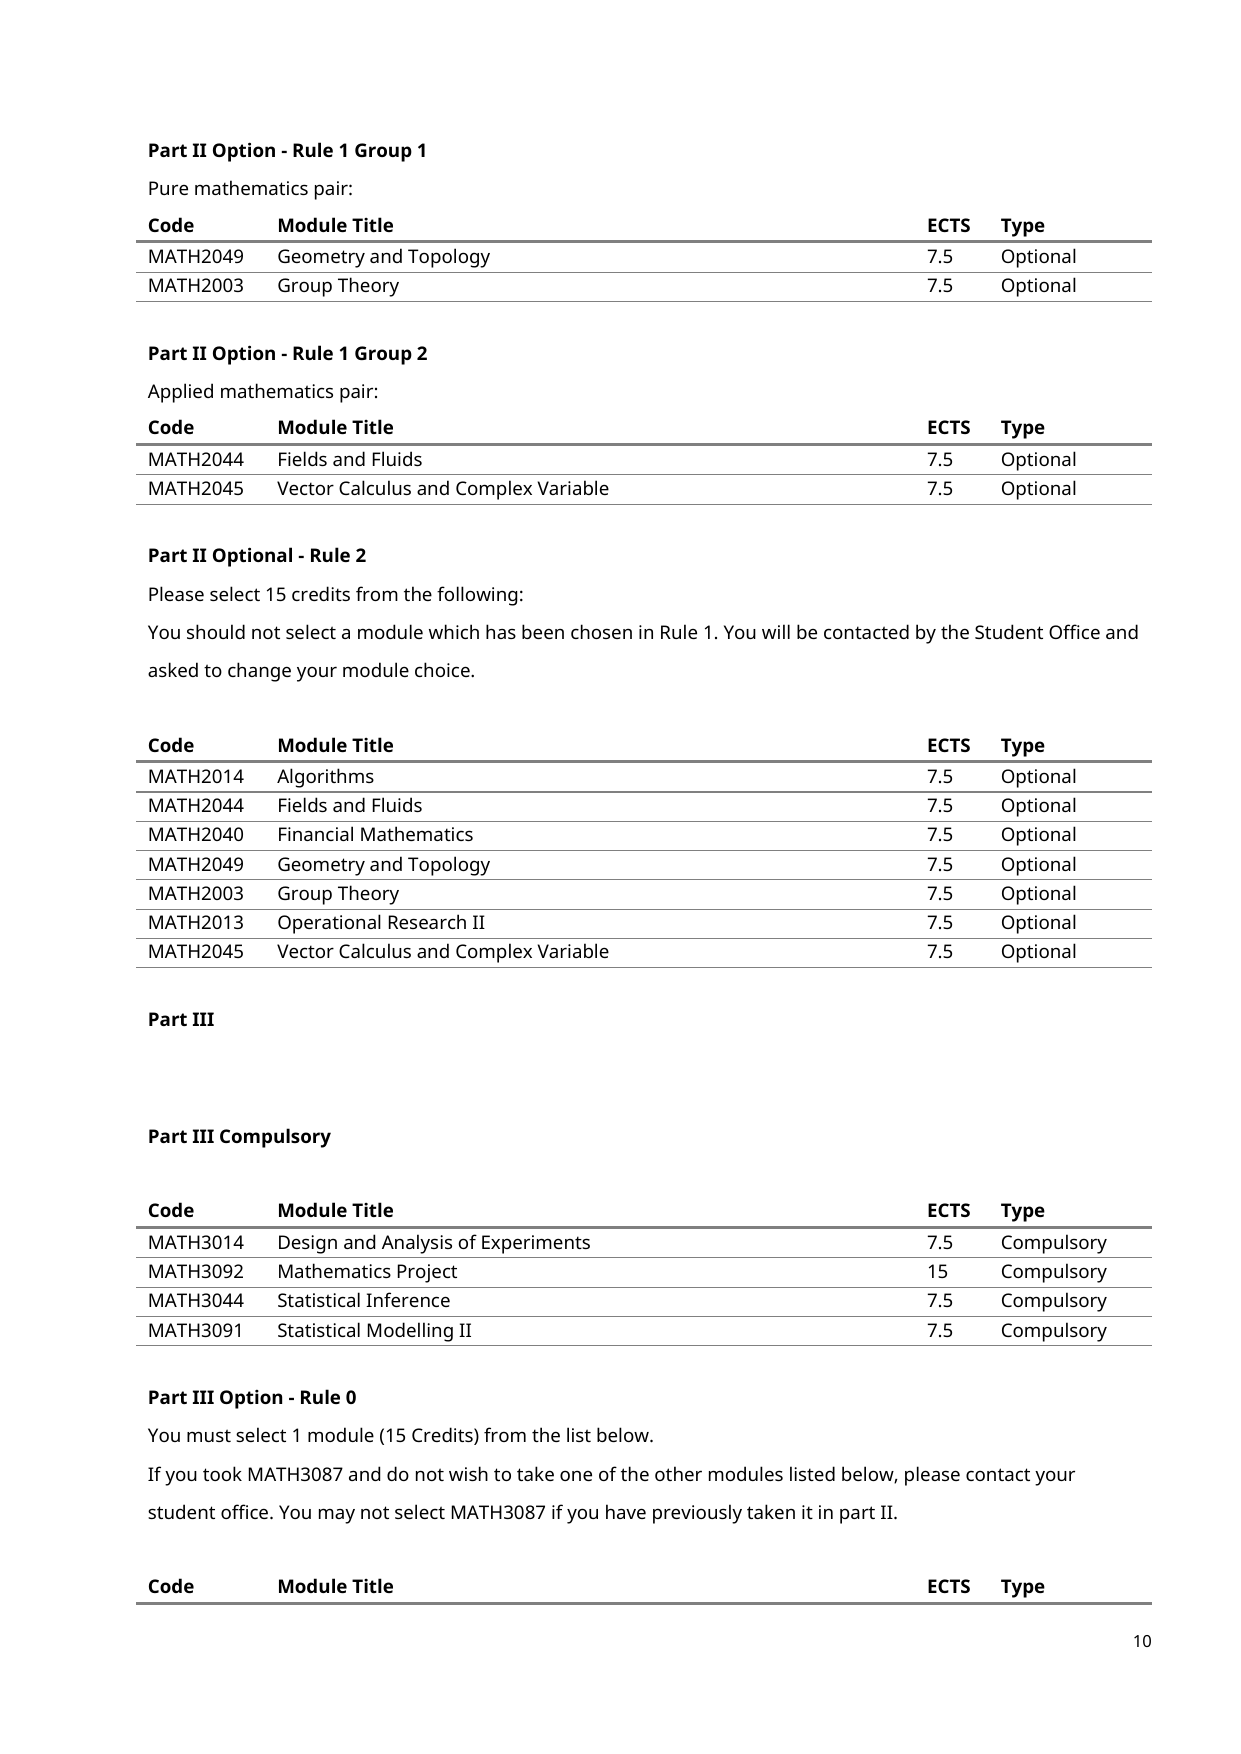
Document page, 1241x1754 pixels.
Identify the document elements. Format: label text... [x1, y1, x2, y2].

table_cell Optional [989, 880, 1152, 908]
table_cell Optional [989, 446, 1152, 474]
table_cell Fields and Fluids [266, 446, 916, 474]
table_cell Part III Compulsory [136, 1085, 1152, 1198]
table_cell Mathematics Project [266, 1258, 916, 1287]
table_cell Code [136, 212, 266, 240]
table_cell MATH3044 [136, 1288, 266, 1316]
table_cell Optional [989, 243, 1152, 272]
table_cell Geometry and Topology [266, 243, 916, 272]
table_cell Type [989, 732, 1152, 760]
table_cell Optional [989, 822, 1152, 850]
table_cell Module Title [266, 1198, 916, 1226]
table_cell Part II Optional - Rule 2 Please select 15 credits from the following: You should not select a module which has been chosen in Rule 1. You will be contacted by the Student Office and asked to change your module choice. [136, 505, 1152, 732]
table_cell Optional [989, 475, 1152, 503]
table_cell Part III [136, 968, 1152, 1085]
table_cell Type [989, 1198, 1152, 1226]
table_cell MATH2003 [136, 273, 266, 301]
table_cell Geometry and Topology [266, 851, 916, 879]
table_cell ECTS [916, 415, 989, 443]
table_cell Code [136, 1574, 266, 1602]
table_cell 7.5 [916, 446, 989, 474]
table_cell Module Title [266, 415, 916, 443]
table_cell Type [989, 415, 1152, 443]
table_cell 7.5 [916, 880, 989, 908]
table_cell MATH2014 [136, 763, 266, 791]
table_cell ECTS [916, 732, 989, 760]
table_cell Design and Analysis of Experiments [266, 1229, 916, 1257]
table_cell Group Theory [266, 880, 916, 908]
table_cell MATH3091 [136, 1317, 266, 1345]
table_cell Part III Option - Rule 0 You must select 1 module (15 Credits) from the list below. If you took MATH3087 and do not wish to take one of the other modules listed below, please contact your student office. You may not select MATH3087 if you have previously taken it in part II. [136, 1346, 1152, 1573]
table_cell Optional [989, 793, 1152, 821]
table_cell MATH2044 [136, 793, 266, 821]
table_cell Module Title [266, 1574, 916, 1602]
table_cell Optional [989, 763, 1152, 791]
table_cell Type [989, 212, 1152, 240]
table_cell 7.5 [916, 793, 989, 821]
table_cell Group Theory [266, 273, 916, 301]
table_cell 7.5 [916, 1317, 989, 1345]
table_cell Compulsory [989, 1288, 1152, 1316]
table_cell MATH2049 [136, 243, 266, 272]
table_cell Operational Research II [266, 910, 916, 938]
table_cell Algorithms [266, 763, 916, 791]
table_cell 15 [916, 1258, 989, 1287]
table_cell Optional [989, 939, 1152, 967]
table_cell Code [136, 1198, 266, 1226]
table_cell MATH2003 [136, 880, 266, 908]
table_cell Optional [989, 273, 1152, 301]
table_cell ECTS [916, 1198, 989, 1226]
table_cell MATH2045 [136, 475, 266, 503]
table_cell 7.5 [916, 1288, 989, 1316]
table_cell ECTS [916, 212, 989, 240]
table_cell Compulsory [989, 1258, 1152, 1287]
table_cell Optional [989, 910, 1152, 938]
table_cell Financial Mathematics [266, 822, 916, 850]
table_cell 7.5 [916, 910, 989, 938]
table_cell Module Title [266, 732, 916, 760]
table_cell MATH2044 [136, 446, 266, 474]
table_cell Compulsory [989, 1317, 1152, 1345]
table_cell Vector Calculus and Complex Variable [266, 475, 916, 503]
table_cell Type [989, 1574, 1152, 1602]
table_cell 7.5 [916, 939, 989, 967]
table_cell Statistical Modelling II [266, 1317, 916, 1345]
table_cell MATH2040 [136, 822, 266, 850]
table_cell Fields and Fluids [266, 793, 916, 821]
table_cell Code [136, 732, 266, 760]
table_cell Module Title [266, 212, 916, 240]
table_cell Optional [989, 851, 1152, 879]
table_cell 7.5 [916, 475, 989, 503]
table_cell Compulsory [989, 1229, 1152, 1257]
table_cell MATH3014 [136, 1229, 266, 1257]
table_cell MATH2049 [136, 851, 266, 879]
table_cell Code [136, 415, 266, 443]
table_cell 7.5 [916, 763, 989, 791]
table_cell 7.5 [916, 851, 989, 879]
table_cell 7.5 [916, 273, 989, 301]
table_cell ECTS [916, 1574, 989, 1602]
table_cell MATH3092 [136, 1258, 266, 1287]
table_cell 7.5 [916, 1229, 989, 1257]
table_cell Part II Option - Rule 1 Group 2 Applied mathematics pair: [136, 302, 1152, 414]
table_cell Statistical Inference [266, 1288, 916, 1316]
table_cell 7.5 [916, 822, 989, 850]
table_cell Vector Calculus and Complex Variable [266, 939, 916, 967]
table_cell 7.5 [916, 243, 989, 272]
table_cell MATH2045 [136, 939, 266, 967]
table_cell MATH2013 [136, 910, 266, 938]
table_cell Part II Option - Rule 1 Group 1 Pure mathematics pair: [136, 99, 1152, 212]
